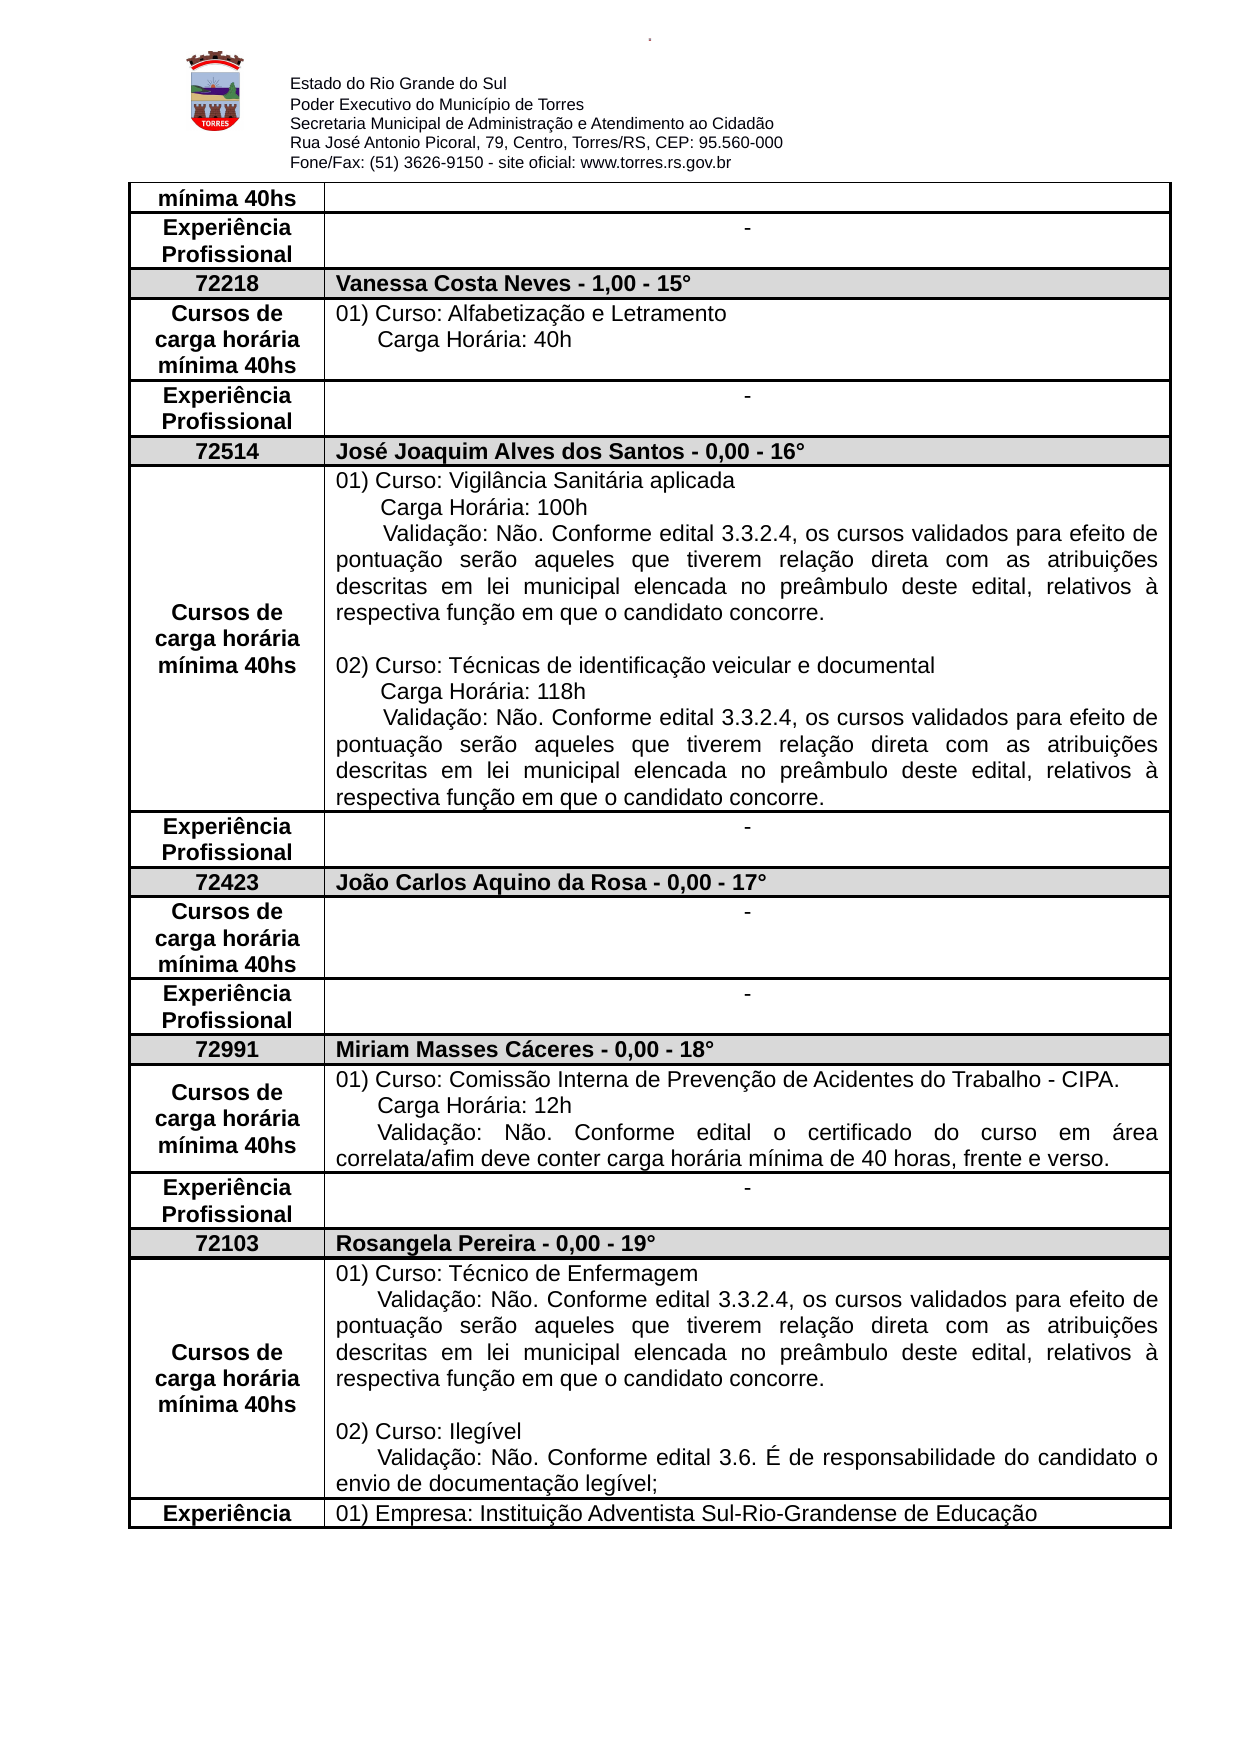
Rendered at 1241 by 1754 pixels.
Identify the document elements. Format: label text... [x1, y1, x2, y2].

table_cell 72991 [131, 1036, 324, 1063]
table_cell Experiência Profissional [131, 980, 324, 1033]
table_cell Cursos de carga horária mínima 40hs [131, 898, 324, 977]
table_cell [325, 183, 1169, 211]
table_cell - [325, 813, 1169, 866]
table_cell Cursos de carga horária mínima 40hs [131, 300, 324, 379]
table_cell Experiência Profissional [131, 813, 324, 866]
table_cell Experiência Profissional [131, 382, 324, 434]
table_cell João Carlos Aquino da Rosa - 0,00 - 17° [325, 869, 1169, 895]
table_cell 72514 [131, 438, 324, 464]
table_cell - [325, 214, 1169, 267]
table_cell 01) Curso: Comissão Interna de Prevenção de Acidentes do Trabalho - CIPA. Carga Horária: 12h Validação: Não. Conforme edital o certificado do curso em área correlata/afim deve conter carga horária mínima de 40 horas, frente e verso. [325, 1066, 1169, 1171]
table_cell - [325, 980, 1169, 1033]
table_cell - [325, 382, 1169, 434]
table_cell Experiência Profissional [131, 1174, 324, 1227]
table_cell Experiência Profissional [131, 214, 324, 267]
table_cell Cursos de carga horária mínima 40hs [131, 467, 324, 810]
table_cell Vanessa Costa Neves - 1,00 - 15° [325, 270, 1169, 297]
table_cell Experiência [131, 1500, 324, 1526]
table_cell 01) Curso: Vigilância Sanitária aplicada Carga Horária: 100h Validação: Não. Conforme edital 3.3.2.4, os cursos validados para efeito de pontuação serão aqueles que tiverem relação direta com as atribuições descritas em lei municipal elencada no preâmbulo deste edital, relativos à respectiva função em que o candidato concorre. 02) Curso: Técnicas de identificação veicular e documental Carga Horária: 118h Validação: Não. Conforme edital 3.3.2.4, os cursos validados para efeito de pontuação serão aqueles que tiverem relação direta com as atribuições descritas em lei municipal elencada no preâmbulo deste edital, relativos à respectiva função em que o candidato concorre. [325, 467, 1169, 810]
table_cell Cursos de carga horária mínima 40hs [131, 1066, 324, 1171]
table_cell - [325, 1174, 1169, 1227]
table_cell 01) Empresa: Instituição Adventista Sul-Rio-Grandense de Educação [325, 1500, 1169, 1526]
table_cell 01) Curso: Técnico de Enfermagem Validação: Não. Conforme edital 3.3.2.4, os cursos validados para efeito de pontuação serão aqueles que tiverem relação direta com as atribuições descritas em lei municipal elencada no preâmbulo deste edital, relativos à respectiva função em que o candidato concorre. 02) Curso: Ilegível Validação: Não. Conforme edital 3.6. É de responsabilidade do candidato o envio de documentação legível; [325, 1260, 1169, 1497]
table_cell 72103 [131, 1230, 324, 1256]
table_cell 72218 [131, 270, 324, 297]
table_cell José Joaquim Alves dos Santos - 0,00 - 16° [325, 438, 1169, 464]
table_cell Cursos de carga horária mínima 40hs [131, 1260, 324, 1497]
table_cell - [325, 898, 1169, 977]
picture [186, 51, 244, 131]
table_cell 72423 [131, 869, 324, 895]
table_cell mínima 40hs [131, 183, 324, 211]
table_cell 01) Curso: Alfabetização e Letramento Carga Horária: 40h [325, 300, 1169, 379]
table_cell Miriam Masses Cáceres - 0,00 - 18° [325, 1036, 1169, 1063]
table_cell Rosangela Pereira - 0,00 - 19° [325, 1230, 1169, 1256]
